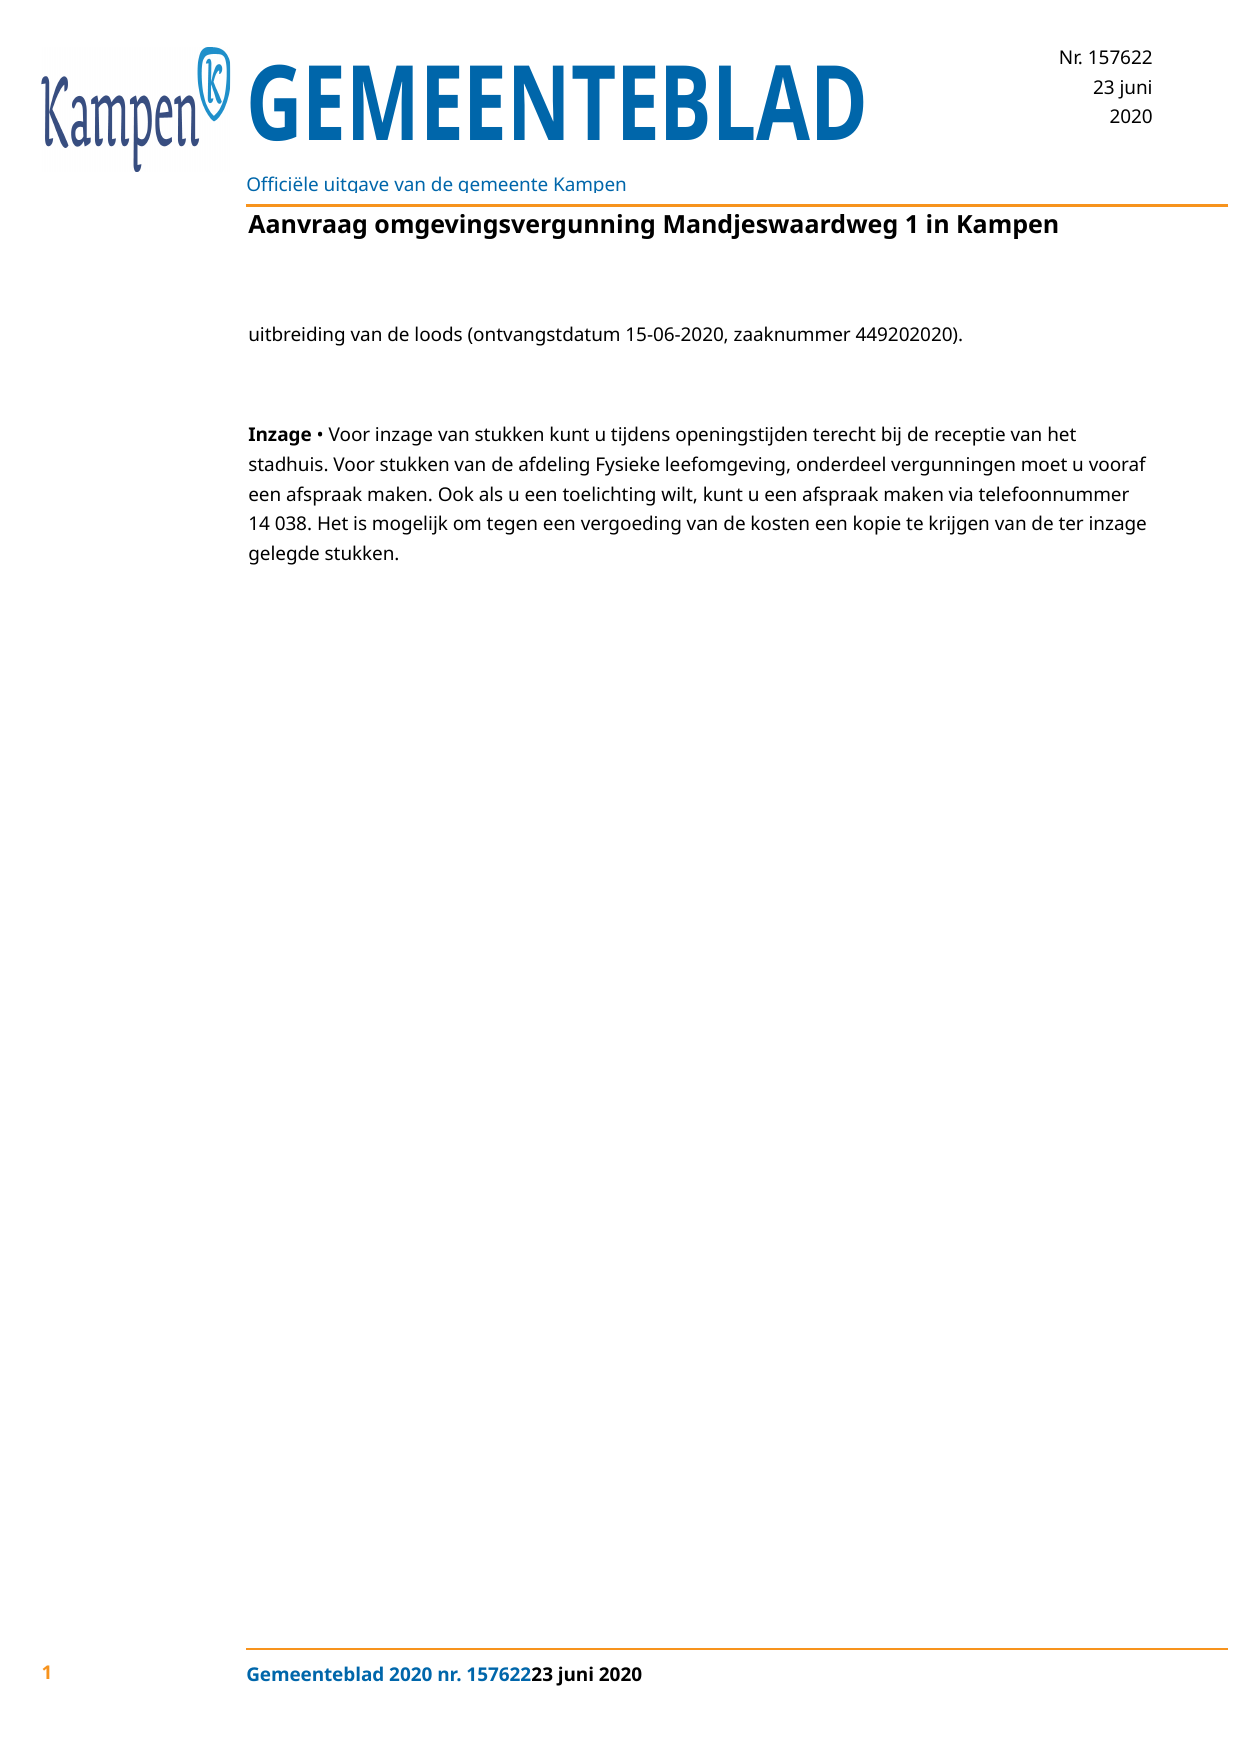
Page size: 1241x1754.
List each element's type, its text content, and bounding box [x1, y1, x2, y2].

text uitbreiding van de loods (ontvangstdatum 15-06-2020, zaaknummer 449202020). [248, 321, 1152, 346]
text Inzage • Voor inzage van stukken kunt u tijdens openingstijden terecht bij de receptie van het stadhuis. Voor stukken van de afdeling Fysieke leefomgeving, onderdeel vergunningen moet u vooraf een afspraak maken. Ook als u een toelichting wilt, kunt u een afspraak maken via telefoonnummer 14 038. Het is mogelijk om tegen een vergoeding van de kosten een kopie te krijgen van de ter inzage gelegde stukken. [248, 422, 1152, 566]
text Aanvraag omgevingsvergunning Mandjeswaardweg 1 in Kampen [248, 207, 1152, 241]
picture [41, 47, 231, 172]
